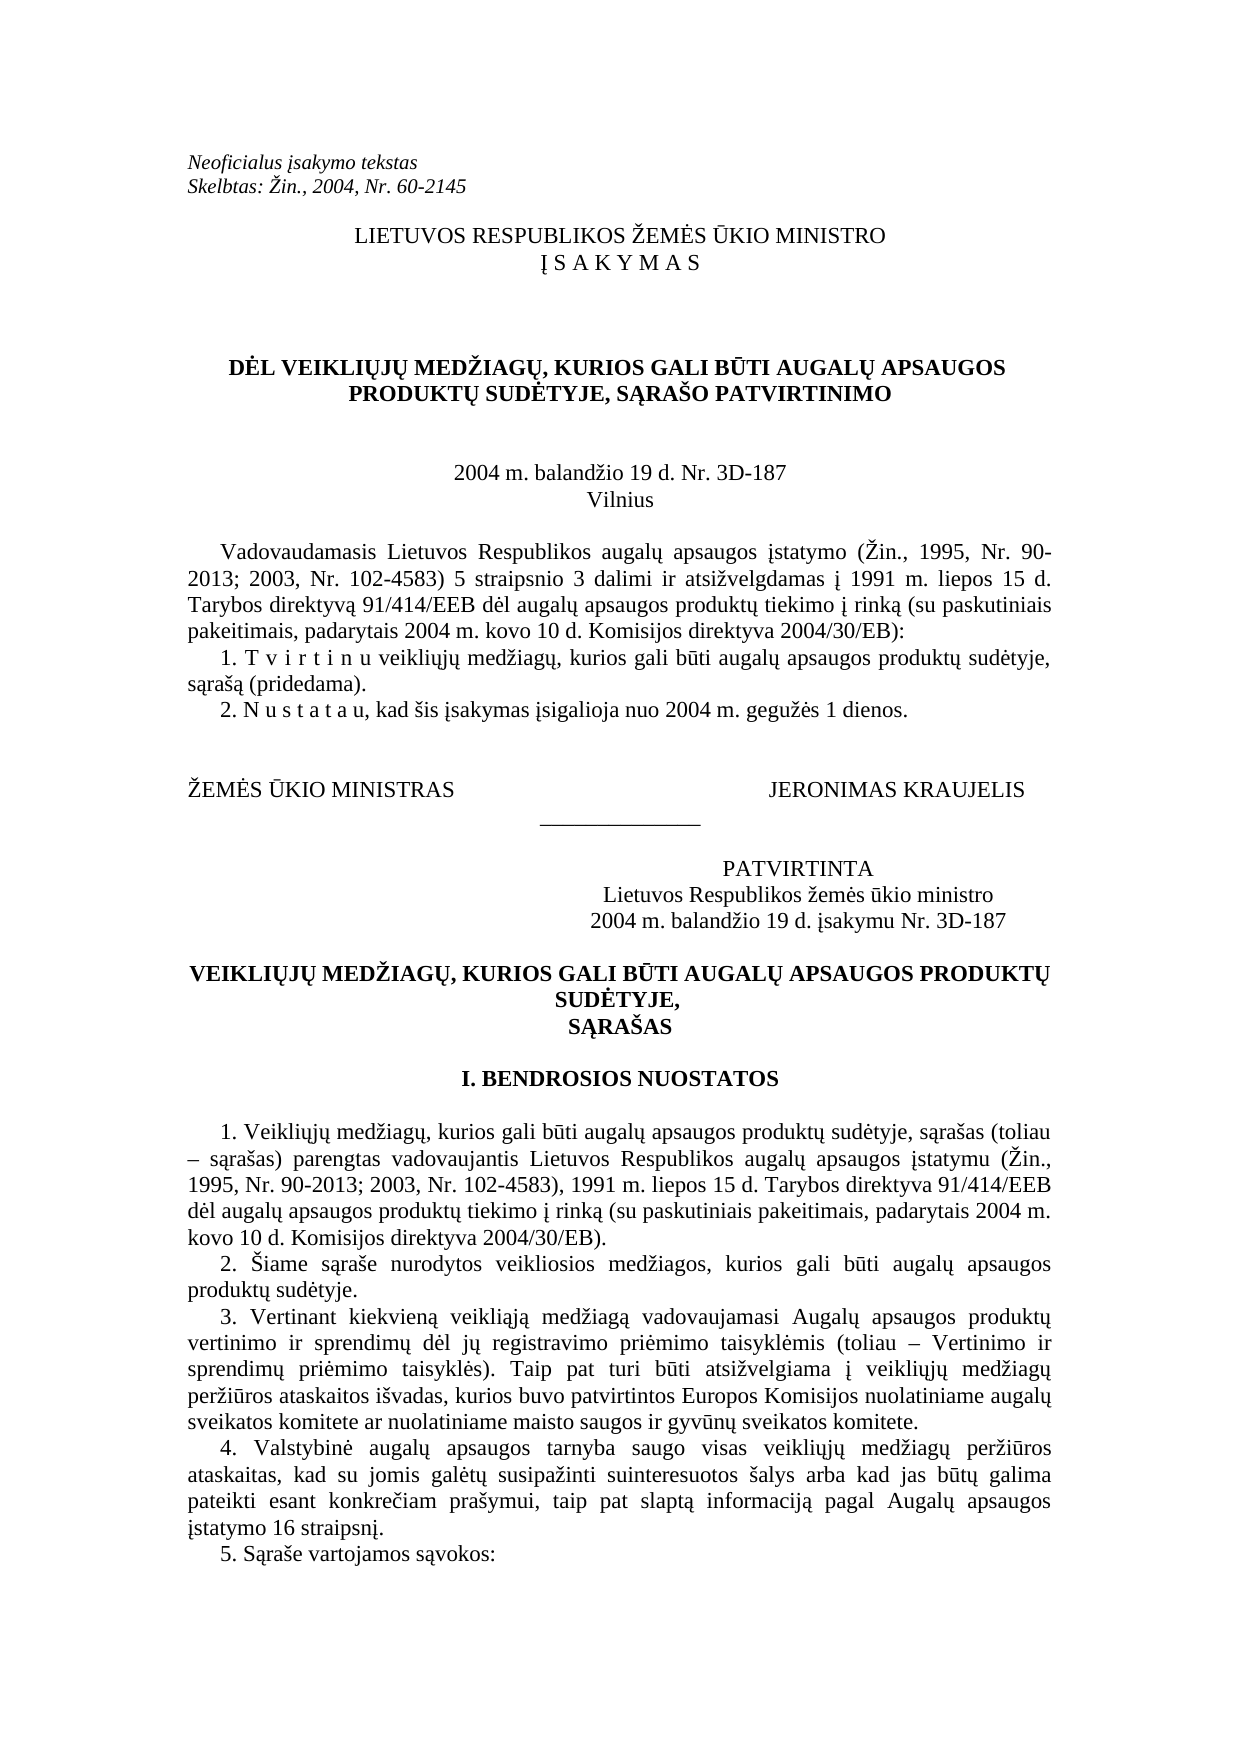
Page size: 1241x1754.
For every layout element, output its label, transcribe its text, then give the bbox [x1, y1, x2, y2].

text Vadovaudamasis Lietuvos Respublikos augalų apsaugos įstatymo (Žin., 1995, Nr. 90-2013; 2003, Nr. 102-4583) 5 straipsnio 3 dalimi ir atsižvelgdamas į 1991 m. liepos 15 d. Tarybos direktyvą 91/414/EEB dėl augalų apsaugos produktų tiekimo į rinką (su paskutiniais pakeitimais, padarytais 2004 m. kovo 10 d. Komisijos direktyva 2004/30/EB): [187, 538, 1053, 644]
text Skelbtas: Žin., 2004, Nr. 60-2145 [187, 174, 1053, 198]
text LIETUVOS RESPUBLIKOS ŽEMĖS ŪKIO MINISTRO [187, 222, 1053, 248]
text 5. Sąraše vartojamos sąvokos: [187, 1540, 1053, 1566]
text Žemės ūkio Ministras Jeronimas Kraujelis [187, 776, 1053, 802]
text DĖL VEIKLIŲJŲ MEDŽIAGŲ, KURIOS GALI BŪTI AUGALŲ APSAUGOS [187, 354, 1053, 380]
text Lietuvos Respublikos žemės ūkio ministro [544, 881, 1053, 907]
text PRODUKTŲ SUDĖTYJE, SĄRAŠO PATVIRTINIMO [187, 380, 1053, 407]
text PATVIRTINTA [544, 855, 1053, 881]
text 4. Valstybinė augalų apsaugos tarnyba saugo visas veikliųjų medžiagų peržiūros ataskaitas, kad su jomis galėtų susipažinti suinteresuotos šalys arba kad jas būtų galima pateikti esant konkrečiam prašymui, taip pat slaptą informaciją pagal Augalų apsaugos įstatymo 16 straipsnį. [187, 1434, 1053, 1540]
text I. BENDROSIOS NUOSTATOS [187, 1066, 1053, 1092]
text 2004 m. balandžio 19 d. Nr. 3D-187 [187, 459, 1053, 486]
text 2004 m. balandžio 19 d. įsakymu Nr. 3D-187 [544, 907, 1053, 934]
text 2. Šiame sąraše nurodytos veikliosios medžiagos, kurios gali būti augalų apsaugos produktų sudėtyje. [187, 1250, 1053, 1303]
text VEIKLIŲJŲ MEDŽIAGŲ, KURIOS GALI BŪTI AUGALŲ APSAUGOS PRODUKTŲ SUDĖTYJE, [187, 960, 1053, 1013]
text Į S A K Y M A S [187, 248, 1053, 275]
text Vilnius [187, 486, 1053, 512]
text 1. T v i r t i n u veikliųjų medžiagų, kurios gali būti augalų apsaugos produktų sudėtyje, sąrašą (pridedama). [187, 644, 1053, 697]
text Neoficialus įsakymo tekstas [187, 150, 1053, 174]
text 3. Vertinant kiekvieną veikliąją medžiagą vadovaujamasi Augalų apsaugos produktų vertinimo ir sprendimų dėl jų registravimo priėmimo taisyklėmis (toliau – Vertinimo ir sprendimų priėmimo taisyklės). Taip pat turi būti atsižvelgiama į veikliųjų medžiagų peržiūros ataskaitos išvadas, kurios buvo patvirtintos Europos Komisijos nuolatiniame augalų sveikatos komitete ar nuolatiniame maisto saugos ir gyvūnų sveikatos komitete. [187, 1303, 1053, 1434]
text ______________ [187, 802, 1053, 828]
text SĄRAŠAS [187, 1013, 1053, 1039]
text 2. N u s t a t a u, kad šis įsakymas įsigalioja nuo 2004 m. gegužės 1 dienos. [187, 697, 1053, 723]
text 1. Veikliųjų medžiagų, kurios gali būti augalų apsaugos produktų sudėtyje, sąrašas (toliau – sąrašas) parengtas vadovaujantis Lietuvos Respublikos augalų apsaugos įstatymu (Žin., 1995, Nr. 90-2013; 2003, Nr. 102-4583), 1991 m. liepos 15 d. Tarybos direktyva 91/414/EEB dėl augalų apsaugos produktų tiekimo į rinką (su paskutiniais pakeitimais, padarytais 2004 m. kovo 10 d. Komisijos direktyva 2004/30/EB). [187, 1118, 1053, 1250]
